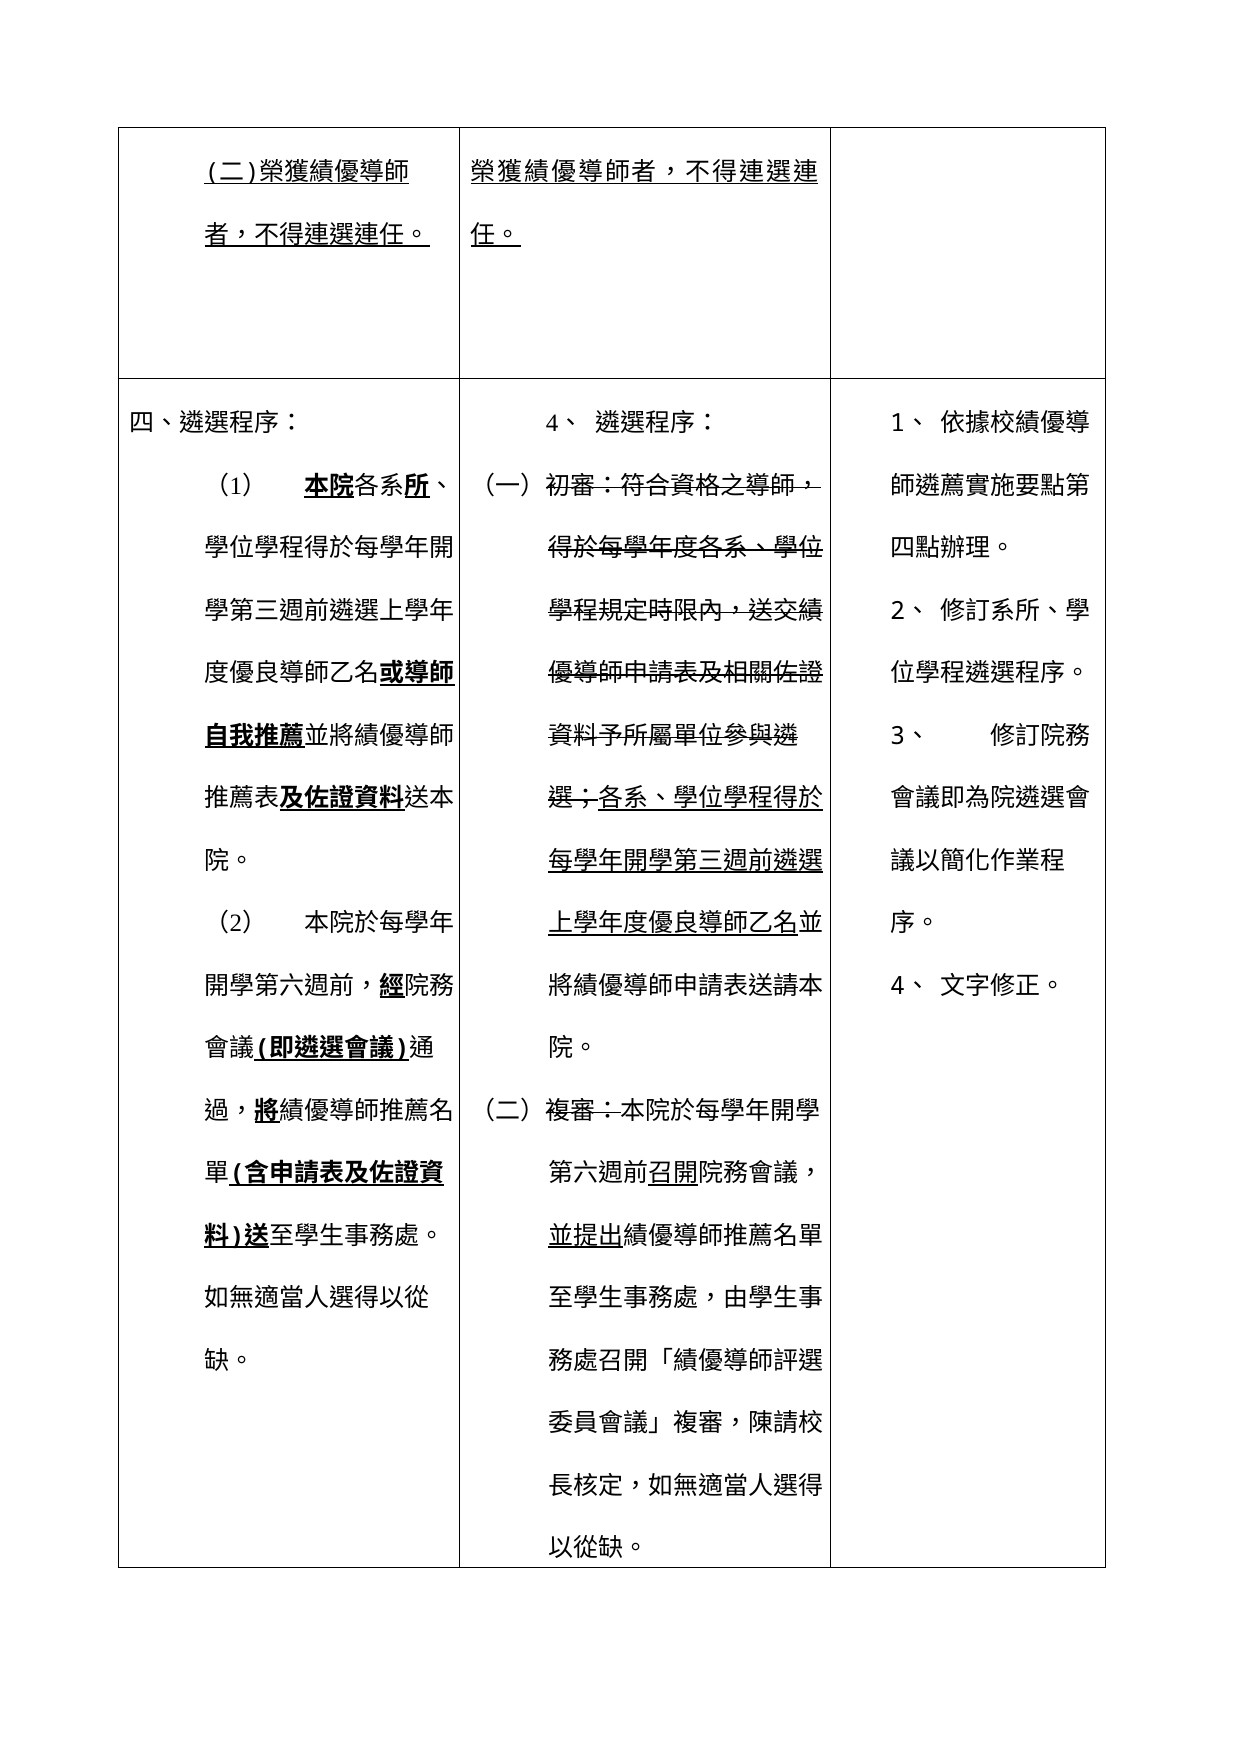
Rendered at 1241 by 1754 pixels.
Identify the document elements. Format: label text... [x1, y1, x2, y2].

table_cell 遴選程序： （一）初審：符合資格之導師，得於每學年度各系、學位學程規定時限內，送交績優導師申請表及相關佐證資料予所屬單位參與遴選；各系、學位學程得於每學年開學第三週前遴選上學年度優良導師乙名並將績優導師申請表送請本院。 （二）複審：本院於每學年開學第六週前召開院務會議，並提出績優導師推薦名單至學生事務處，由學生事務處召開「績優導師評選委員會議」複審，陳請校長核定，如無適當人選得以從缺。 [460, 379, 830, 1567]
table_cell 四、遴選程序： 本院各系所、學位學程得於每學年開學第三週前遴選上學年度優良導師乙名或導師自我推薦並將績優導師推薦表及佐證資料送本院。 本院於每學年開學第六週前，經院務會議(即遴選會議)通過，將績優導師推薦名單(含申請表及佐證資料)送至學生事務處。如無適當人選得以從缺。 [119, 379, 459, 1567]
table_cell [831, 128, 1105, 378]
table_cell 榮獲績優導師者，不得連選連任。 [460, 128, 830, 378]
table_cell 依據校績優導師遴薦實施要點第四點辦理。 修訂系所、學位學程遴選程序。 修訂院務會議即為院遴選會議以簡化作業程序。 文字修正。 [831, 379, 1105, 1567]
table_cell (二)榮獲績優導師者，不得連選連任。 [119, 128, 459, 378]
